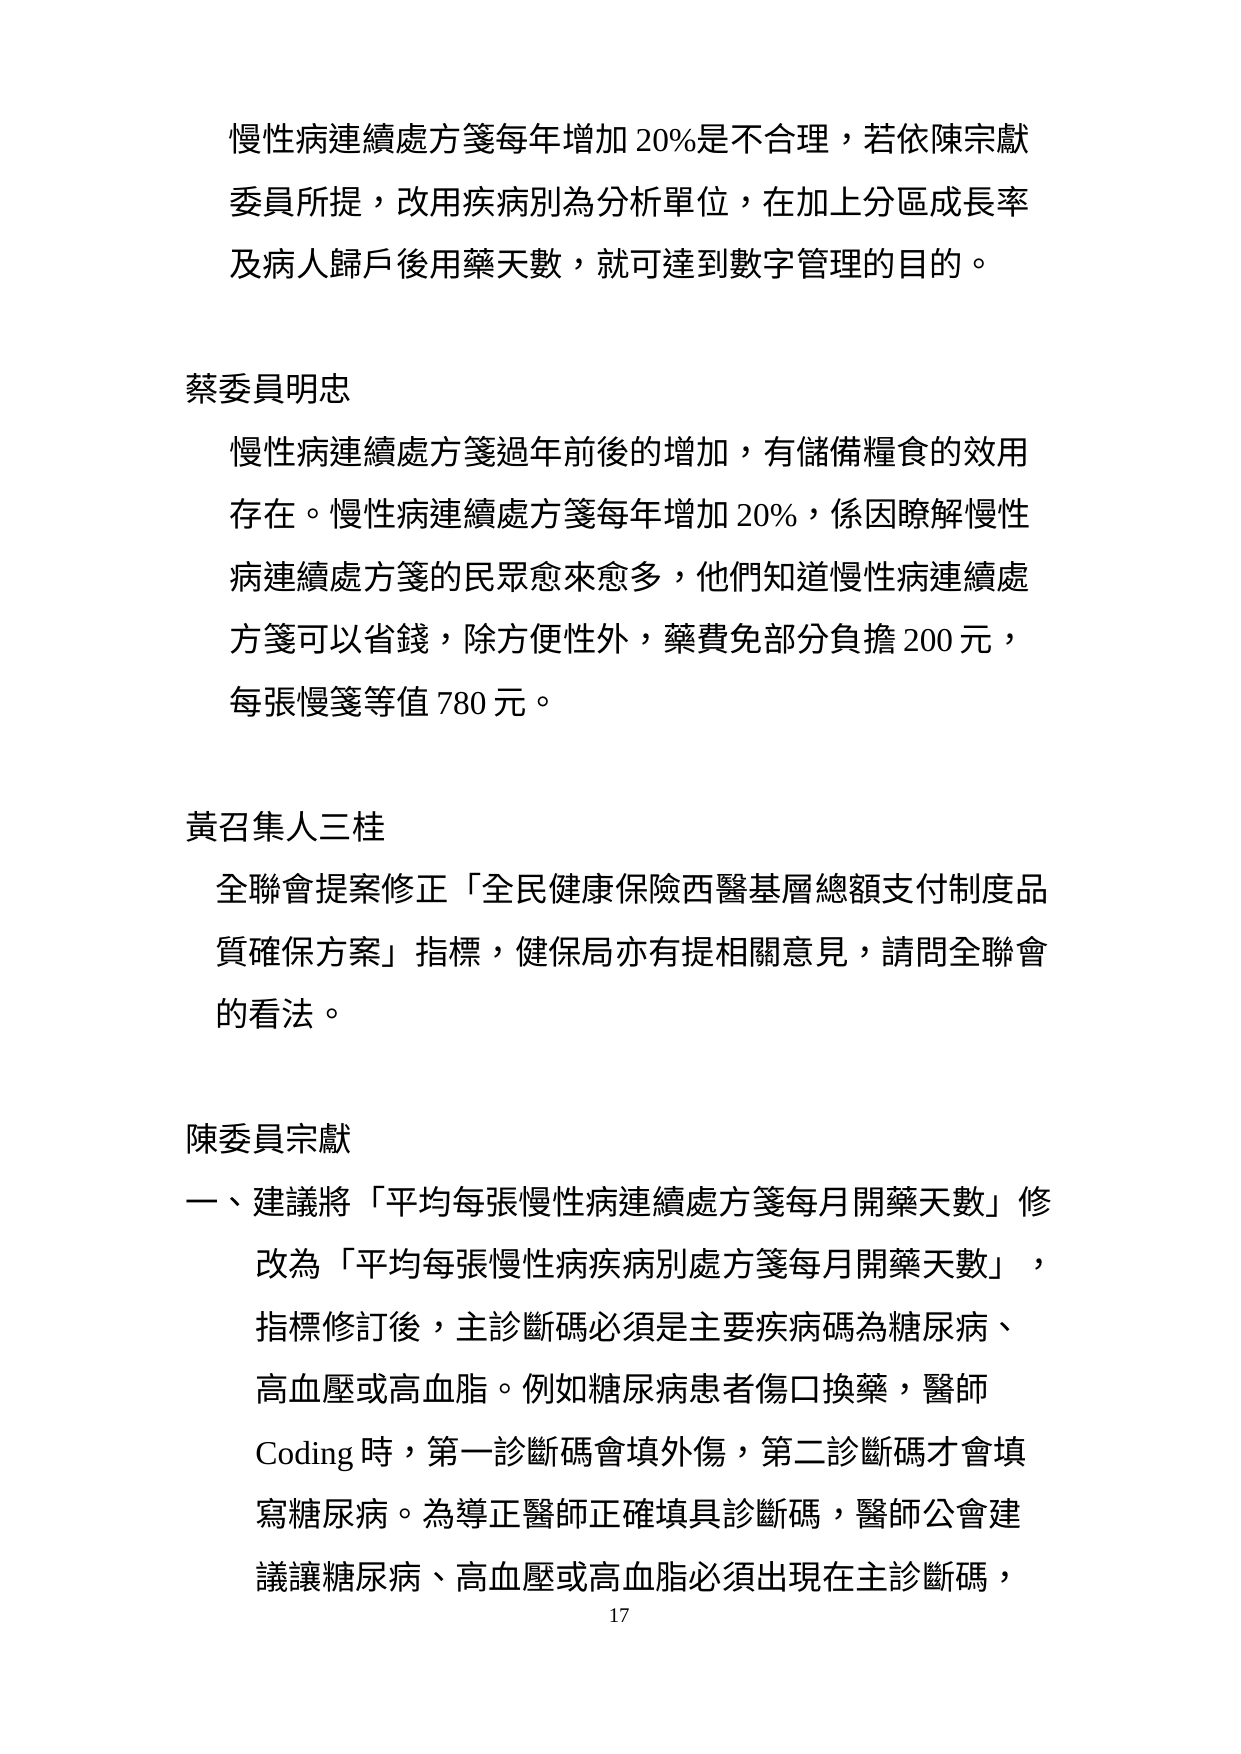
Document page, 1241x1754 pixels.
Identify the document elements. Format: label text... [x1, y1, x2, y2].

text 蔡委員明忠 [185, 346, 1053, 408]
text 一、建議將「平均每張慢性病連續處方箋每月開藥天數」修改為「平均每張慢性病疾病別處方箋每月開藥天數」，指標修訂後，主診斷碼必須是主要疾病碼為糖尿病、高血壓或高血脂。例如糖尿病患者傷口換藥，醫師Coding時，第一診斷碼會填外傷，第二診斷碼才會填寫糖尿病。為導正醫師正確填具診斷碼，醫師公會建議讓糖尿病、高血壓或高血脂必須出現在主診斷碼， [185, 1158, 1053, 1596]
text 全聯會提案修正「全民健康保險西醫基層總額支付制度品質確保方案」指標，健保局亦有提相關意見，請問全聯會的看法。 [215, 846, 1053, 1033]
text 黃召集人三桂 [185, 783, 1053, 846]
text 慢性病連續處方箋過年前後的增加，有儲備糧食的效用存在。慢性病連續處方箋每年增加20%，係因瞭解慢性病連續處方箋的民眾愈來愈多，他們知道慢性病連續處方箋可以省錢，除方便性外，藥費免部分負擔200元，每張慢箋等值780元。 [229, 408, 1053, 721]
text 陳委員宗獻 [185, 1096, 1053, 1158]
text 慢性病連續處方箋每年增加20%是不合理，若依陳宗獻委員所提，改用疾病別為分析單位，在加上分區成長率及病人歸戶後用藥天數，就可達到數字管理的目的。 [229, 96, 1053, 283]
